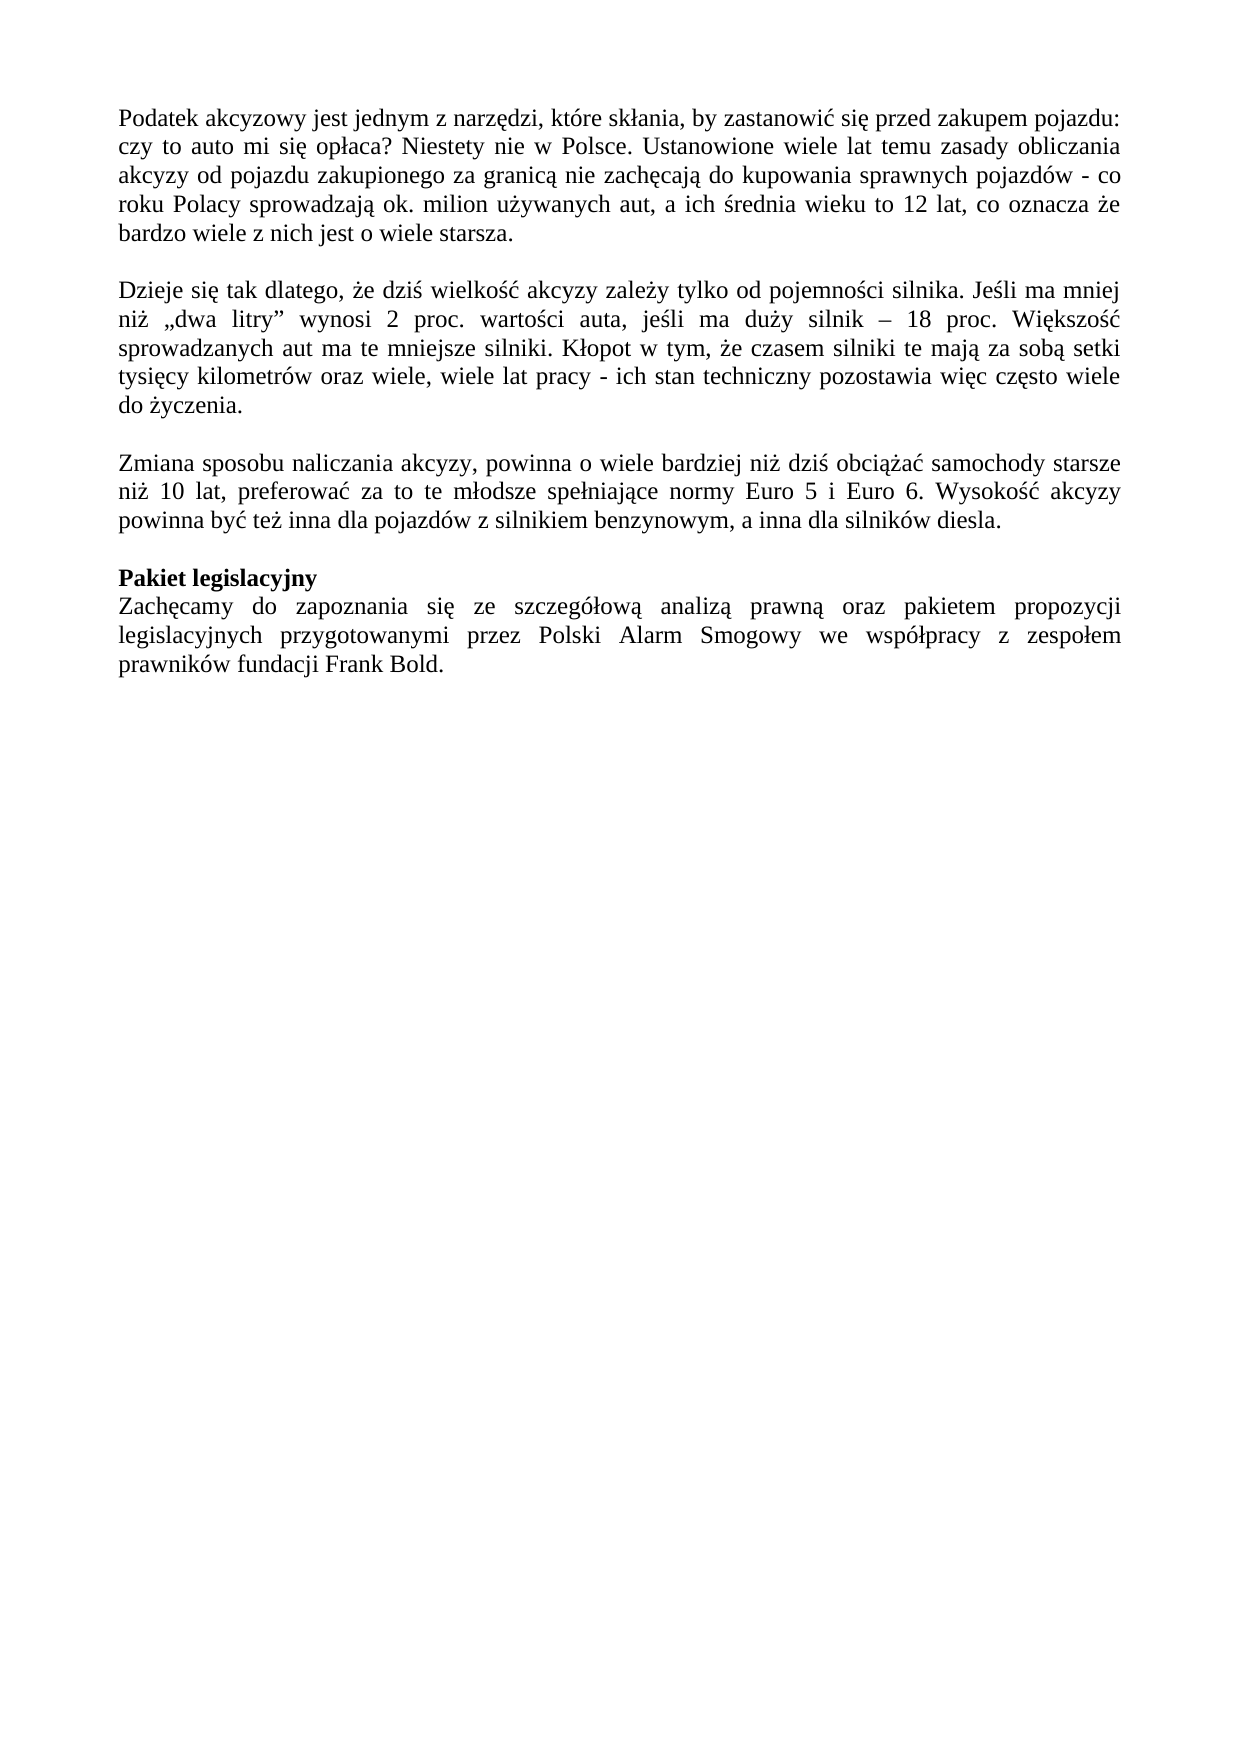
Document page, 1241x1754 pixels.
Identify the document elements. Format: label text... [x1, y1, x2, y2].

text Dzieje się tak dlatego, że dziś wielkość akcyzy zależy tylko od pojemności silnika. Jeśli ma mniej niż „dwa litry” wynosi 2 proc. wartości auta, jeśli ma duży silnik – 18 proc. Większość sprowadzanych aut ma te mniejsze silniki. Kłopot w tym, że czasem silniki te mają za sobą setki tysięcy kilometrów oraz wiele, wiele lat pracy - ich stan techniczny pozostawia więc często wiele do życzenia. [118, 275, 1122, 419]
text Pakiet legislacyjny [118, 563, 1122, 591]
text Zachęcamy do zapoznania się ze szczegółową analizą prawną oraz pakietem propozycji legislacyjnych przygotowanymi przez Polski Alarm Smogowy we współpracy z zespołem prawników fundacji Frank Bold. [118, 591, 1122, 678]
text Podatek akcyzowy jest jednym z narzędzi, które skłania, by zastanowić się przed zakupem pojazdu: czy to auto mi się opłaca? Niestety nie w Polsce. Ustanowione wiele lat temu zasady obliczania akcyzy od pojazdu zakupionego za granicą nie zachęcają do kupowania sprawnych pojazdów - co roku Polacy sprowadzają ok. milion używanych aut, a ich średnia wieku to 12 lat, co oznacza że bardzo wiele z nich jest o wiele starsza. [118, 103, 1122, 246]
text Zmiana sposobu naliczania akcyzy, powinna o wiele bardziej niż dziś obciążać samochody starsze niż 10 lat, preferować za to te młodsze spełniające normy Euro 5 i Euro 6. Wysokość akcyzy powinna być też inna dla pojazdów z silnikiem benzynowym, a inna dla silników diesla. [118, 448, 1122, 534]
